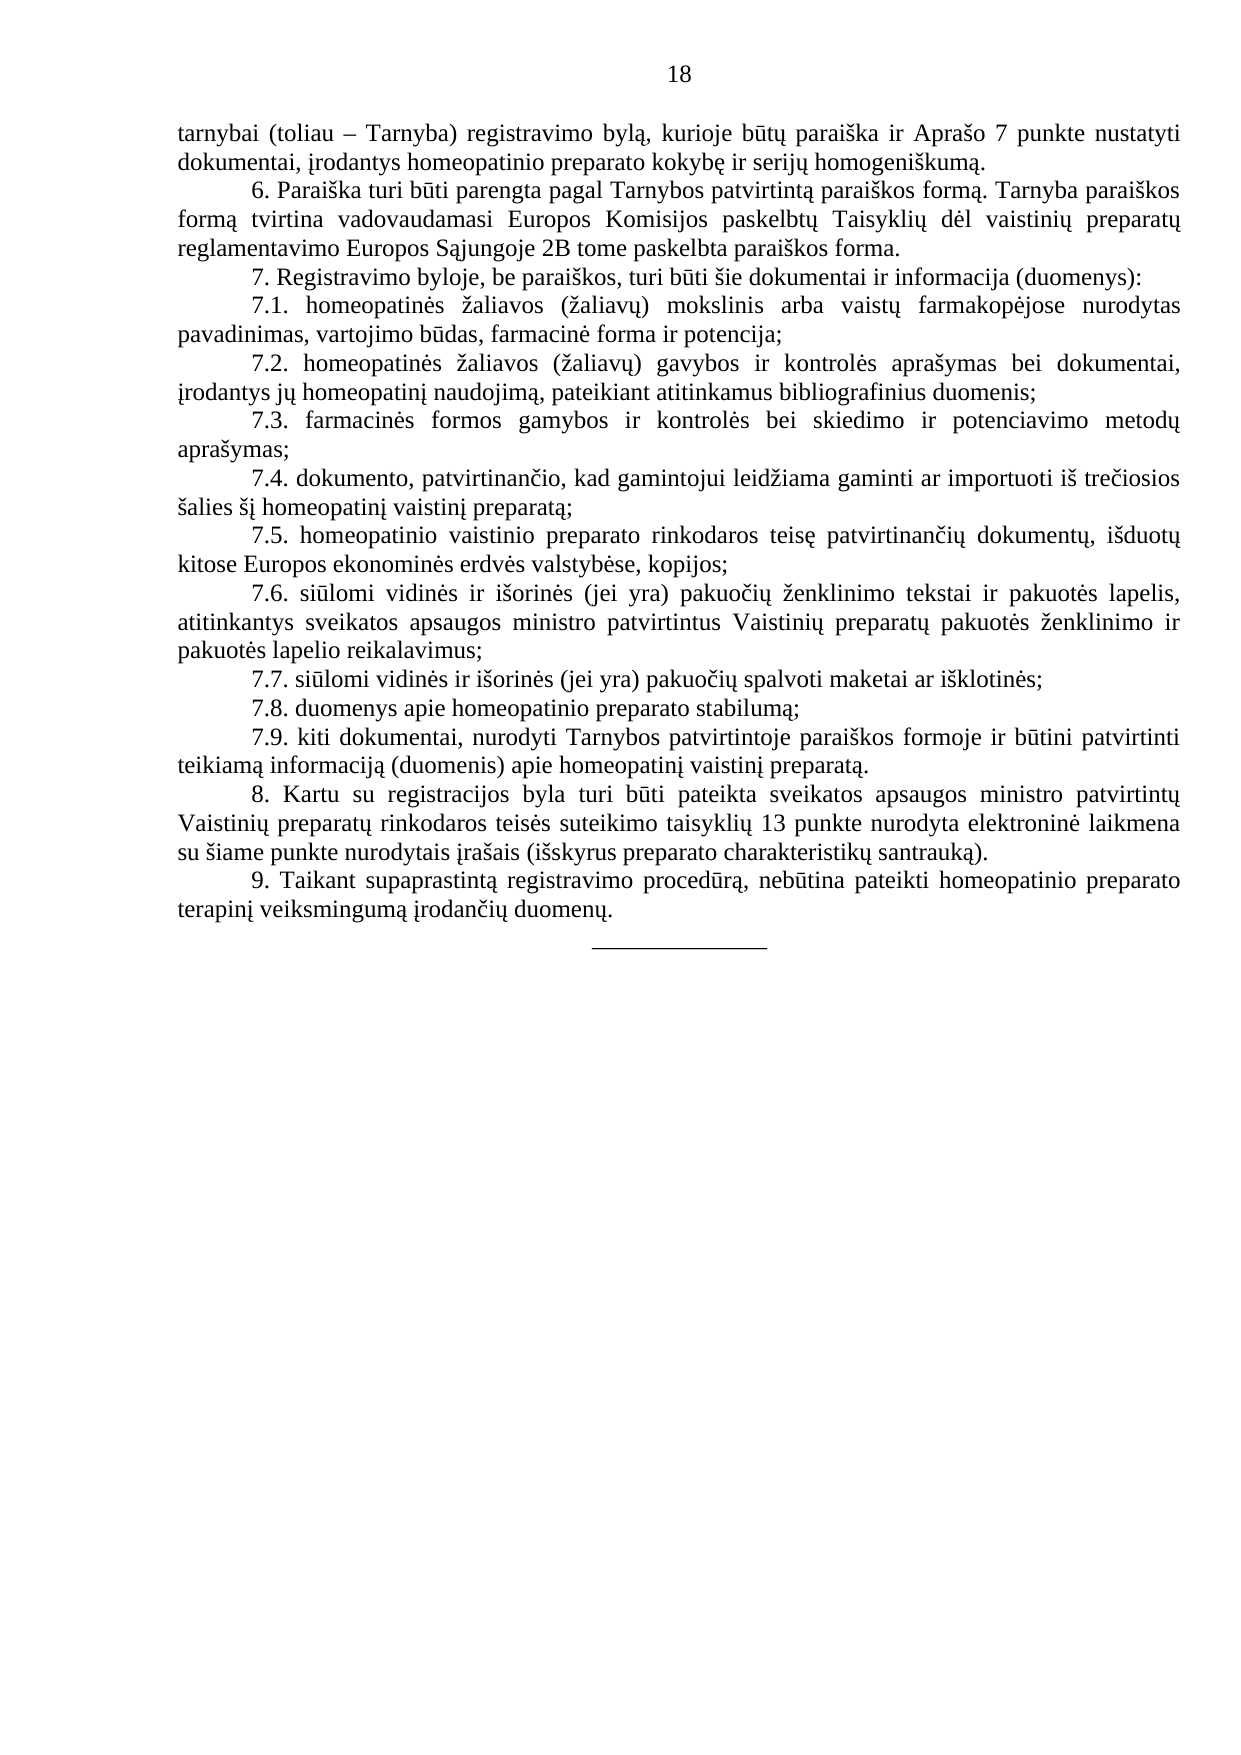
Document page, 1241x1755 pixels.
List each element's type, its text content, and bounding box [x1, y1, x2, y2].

text 6. Paraiška turi būti parengta pagal Tarnybos patvirtintą paraiškos formą. Tarnyba paraiškos formą tvirtina vadovaudamasi Europos Komisijos paskelbtų Taisyklių dėl vaistinių preparatų reglamentavimo Europos Sąjungoje 2B tome paskelbta paraiškos forma. [177, 176, 1181, 262]
text 7.5. homeopatinio vaistinio preparato rinkodaros teisę patvirtinančių dokumentų, išduotų kitose Europos ekonominės erdvės valstybėse, kopijos; [177, 521, 1181, 578]
text 7.6. siūlomi vidinės ir išorinės (jei yra) pakuočių ženklinimo tekstai ir pakuotės lapelis, atitinkantys sveikatos apsaugos ministro patvirtintus Vaistinių preparatų pakuotės ženklinimo ir pakuotės lapelio reikalavimus; [177, 578, 1181, 664]
text 7.3. farmacinės formos gamybos ir kontrolės bei skiedimo ir potenciavimo metodų aprašymas; [177, 406, 1181, 463]
text 7.2. homeopatinės žaliavos (žaliavų) gavybos ir kontrolės aprašymas bei dokumentai, įrodantys jų homeopatinį naudojimą, pateikiant atitinkamus bibliografinius duomenis; [177, 348, 1181, 406]
text 8. Kartu su registracijos byla turi būti pateikta sveikatos apsaugos ministro patvirtintų Vaistinių preparatų rinkodaros teisės suteikimo taisyklių 13 punkte nurodyta elektroninė laikmena su šiame punkte nurodytais įrašais (išskyrus preparato charakteristikų santrauką). [177, 779, 1181, 866]
text 7.9. kiti dokumentai, nurodyti Tarnybos patvirtintoje paraiškos formoje ir būtini patvirtinti teikiamą informaciją (duomenis) apie homeopatinį vaistinį preparatą. [177, 722, 1181, 779]
text 7.1. homeopatinės žaliavos (žaliavų) mokslinis arba vaistų farmakopėjose nurodytas pavadinimas, vartojimo būdas, farmacinė forma ir potencija; [177, 291, 1181, 348]
text 7.7. siūlomi vidinės ir išorinės (jei yra) pakuočių spalvoti maketai ar išklotinės; [177, 664, 1181, 693]
text 7. Registravimo byloje, be paraiškos, turi būti šie dokumentai ir informacija (duomenys): [177, 262, 1181, 291]
text 9. Taikant supaprastintą registravimo procedūrą, nebūtina pateikti homeopatinio preparato terapinį veiksmingumą įrodančių duomenų. [177, 866, 1181, 923]
text 7.8. duomenys apie homeopatinio preparato stabilumą; [177, 693, 1181, 722]
text ______________ [177, 923, 1181, 952]
text 7.4. dokumento, patvirtinančio, kad gamintojui leidžiama gaminti ar importuoti iš trečiosios šalies šį homeopatinį vaistinį preparatą; [177, 463, 1181, 521]
text tarnybai (toliau – Tarnyba) registravimo bylą, kurioje būtų paraiška ir Aprašo 7 punkte nustatyti dokumentai, įrodantys homeopatinio preparato kokybę ir serijų homogeniškumą. [177, 118, 1181, 176]
